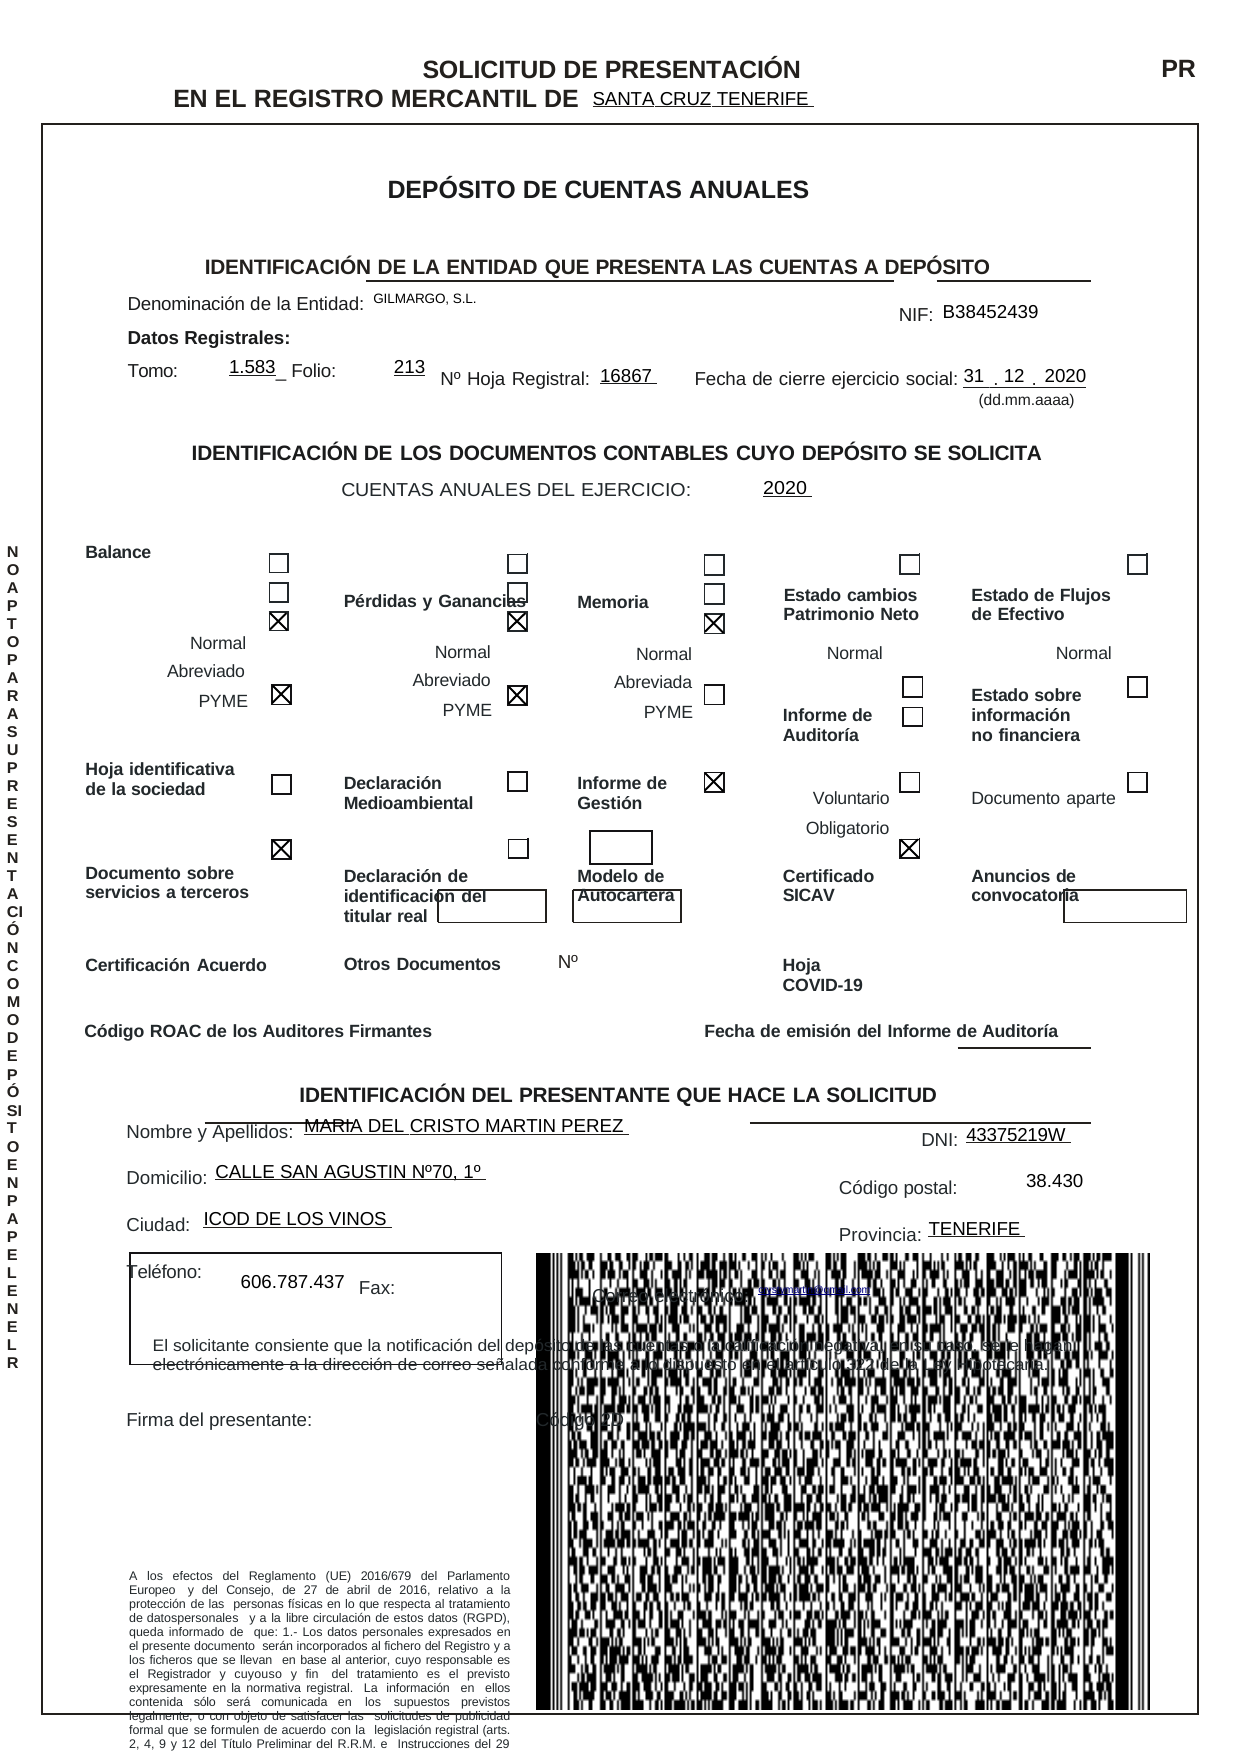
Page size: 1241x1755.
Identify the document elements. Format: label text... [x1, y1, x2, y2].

text Hoja identificativa de la sociedad [85, 760, 237, 799]
text [1199, 477, 1241, 501]
text PYME [198, 691, 249, 711]
text PYME [258, 699, 492, 720]
text Tomo: 1.583_ Folio: 213 [127, 356, 425, 381]
text Informe de Auditoría [783, 706, 919, 745]
text Normal [783, 642, 919, 663]
text NO APTO PARA SU PRESENTACIÓN COMO DEPÓSITO EN PAPEL EN EL REGISTRO MERCANTIL [7, 543, 25, 1371]
text [4, 542, 25, 1371]
text Documento sobre servicios a terceros [85, 863, 252, 903]
text El solicitante consiente que la notificación del depósito de las cuentas o la calificación negativa, en su caso, se le hagan electrónicamente a la dirección de correo señalada conforme a lo dispuesto en el artículo 322 de la Ley Hipotecaria. [152, 1335, 536, 1374]
text Estado cambios Patrimonio Neto [782, 586, 919, 625]
subtitle [1199, 301, 1241, 326]
text Nombre y Apellidos: MARIA DEL CRISTO MARTIN PEREZ [126, 1115, 629, 1143]
text Memoria [577, 592, 693, 612]
text PYME [532, 702, 693, 722]
text [1199, 364, 1241, 390]
text Normal [971, 642, 1197, 663]
text Declaración de identificación del titular real [343, 867, 488, 927]
text Correo electrónico: crystymartin@gmail.com [1150, 1276, 1197, 1307]
subtitle Datos Registrales: [127, 326, 480, 348]
text Firma del presentante: Código 2D [126, 1409, 536, 1430]
text Firma del presentante: Código 2D [1199, 1409, 1241, 1430]
text Teléfono: [131, 1261, 203, 1282]
text Nº Hoja Registral: 16867 [440, 364, 659, 390]
text IDENTIFICACIÓN DEL PRESENTANTE QUE HACE LA SOLICITUD [299, 1083, 1197, 1107]
subtitle NIF: B38452439 [898, 301, 1197, 326]
text Autocartera [577, 891, 677, 906]
text Fecha de cierre ejercicio social: 31 . 12 . 2020 [694, 364, 1197, 390]
text Modelo de [577, 867, 677, 889]
text [1199, 788, 1241, 808]
text Denominación de la Entidad: GILMARGO, S.L. [127, 291, 480, 315]
text Normal Abreviado [410, 642, 491, 691]
text A los efectos del Reglamento (UE) 2016/679 del Parlamento Europeo y del Consejo, de 27 de abril de 2016, relativo a la protección de las personas físicas en lo que respecta al tratamiento de datospersonales y a la libre circulación de estos datos (RGPD), queda informado de que: 1.- Los datos personales expresados en el presente documento serán incorporados al fichero del Registro y a los ficheros que se llevan en base al anterior, cuyo responsable es el Registrador y cuyouso y fin del tratamiento es el previsto expresamente en la normativa registral. La información en ellos contenida sólo será comunicada en los supuestos previstos legalmente, o con objeto de satisfacer las solicitudes de publicidad formal que se formulen de acuerdo con la legislación registral (arts. 2, 4, 9 y 12 del Título Preliminar del R.R.M. e Instrucciones del 29 de Octubre de 1996 y 17 de Febrero de 1998). 2.- En cuanto resulte compatiblecon la legislaciónespecífica del Registro, se reconoce a los interesados los derechos de acceso, rectificación, cancelación y oposición establecidos en el Ley Orgánica citada, pudiendo ejercitarlos dirigiendo un escrito a la dirección del Registro. 3.- La obtención y tratamiento de sus datos en la forma indicada, es condición necesaria para la prestación de estos servicios. [129, 1569, 510, 1713]
text 38.430 [1026, 1170, 1197, 1192]
text Fax: [359, 1276, 402, 1298]
text Voluntario Obligatorio [806, 788, 892, 838]
text Certificación Acuerdo Otros Documentos Nº [85, 951, 578, 975]
text [1199, 1217, 1241, 1245]
text DEPÓSITO DE CUENTAS ANUALES [387, 176, 1197, 204]
text Código postal: [839, 1176, 958, 1198]
text Domicilio: CALLE SAN AGUSTIN Nº70, 1º [126, 1161, 488, 1188]
text 606.787.437 [240, 1271, 345, 1292]
text Firma del presentante: Código 2D [1150, 1409, 1197, 1430]
text Normal Abreviado [167, 633, 249, 682]
text IDENTIFICACIÓN DE LOS DOCUMENTOS CONTABLES CUYO DEPÓSITO SE SOLICITA [191, 441, 1197, 465]
text Estado sobre información no financiera [971, 686, 1090, 746]
text Anuncios de convocatoria [971, 867, 1181, 906]
text (dd.mm.aaaa) [978, 391, 1197, 408]
text IDENTIFICACIÓN DE LA ENTIDAD QUE PRESENTA LAS CUENTAS A DEPÓSITO [204, 255, 1197, 279]
text Normal Abreviada [611, 643, 692, 693]
text Pérdidas y Ganancias [343, 591, 528, 611]
text El solicitante consiente que la notificación del depósito de las cuentas o la calificación negativa, en su caso, se le hagan electrónicamente a la dirección de correo señalada conforme a lo dispuesto en el artículo 322 de la Ley Hipotecaria. [152, 1335, 501, 1364]
text [1199, 1170, 1241, 1192]
text Estado de Flujos de Efectivo [971, 586, 1129, 625]
text Declaración Medioambiental [343, 774, 477, 813]
text CUENTAS ANUALES DEL EJERCICIO: 2020 [341, 477, 1197, 501]
text DNI: 43375219W [921, 1123, 1197, 1151]
text Documento aparte [971, 788, 1197, 808]
text Correo electrónico: crystymartin@gmail.com [1199, 1276, 1241, 1307]
text Hoja COVID-19 [782, 956, 865, 995]
text [1199, 642, 1241, 663]
text [1199, 1123, 1241, 1151]
text Código ROAC de los Auditores Firmantes Fecha de emisión del Informe de Auditoría [84, 1021, 1197, 1042]
text Certificado SICAV [783, 867, 876, 906]
text Balance [85, 542, 153, 562]
text [1199, 176, 1241, 204]
text Provincia: TENERIFE [839, 1217, 1197, 1245]
text Informe de Gestión [577, 774, 668, 813]
text Ciudad: ICOD DE LOS VINOS [126, 1208, 393, 1235]
text [1199, 391, 1241, 408]
